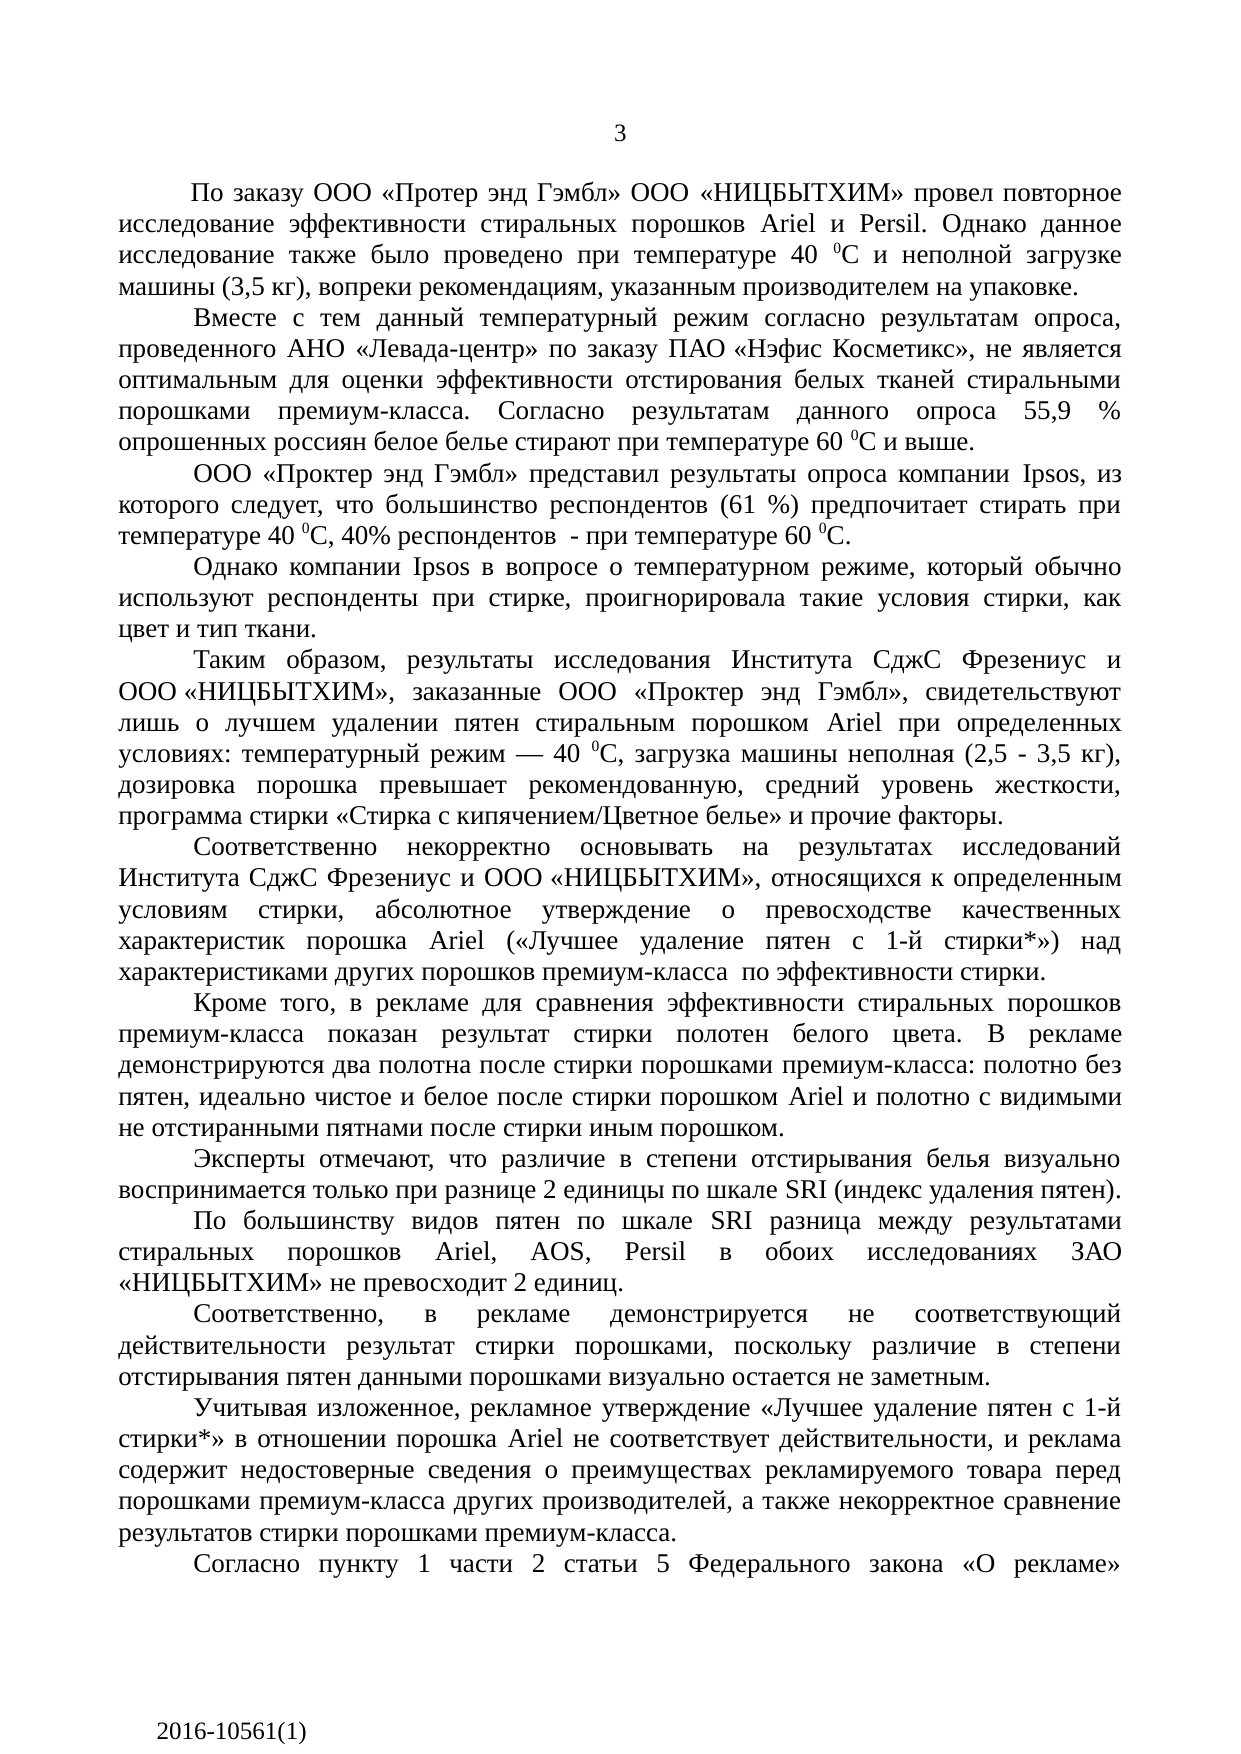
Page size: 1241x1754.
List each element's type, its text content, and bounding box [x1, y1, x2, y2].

text Соответственно, в рекламе демонстрируется не соответствующий действительности результат стирки порошками, поскольку различие в степени отстирывания пятен данными порошками визуально остается не заметным. [118, 1298, 1122, 1391]
text ООО «Проктер энд Гэмбл» представил результаты опроса компании Ipsos, из которого следует, что большинство респондентов (61 %) предпочитает стирать при температуре 40 0С, 40% респондентов - при температуре 60 0С. [118, 457, 1122, 550]
text Однако компании Ipsos в вопросе о температурном режиме, который обычно используют респонденты при стирке, проигнорировала такие условия стирки, как цвет и тип ткани. [118, 550, 1122, 643]
text Учитывая изложенное, рекламное утверждение «Лучшее удаление пятен с 1-й стирки*» в отношении порошка Ariel не соответствует действительности, и реклама содержит недостоверные сведения о преимуществах рекламируемого товара перед порошками премиум-класса других производителей, а также некорректное сравнение результатов стирки порошками премиум-класса. [118, 1391, 1122, 1547]
text Кроме того, в рекламе для сравнения эффективности стиральных порошков премиум-класса показан результат стирки полотен белого цвета. В рекламе демонстрируются два полотна после стирки порошками премиум-класса: полотно без пятен, идеально чистое и белое после стирки порошком Ariel и полотно с видимыми не отстиранными пятнами после стирки иным порошком. [118, 986, 1122, 1142]
text Согласно пункту 1 части 2 статьи 5 Федерального закона «О рекламе» [118, 1547, 1122, 1578]
text Соответственно некорректно основывать на результатах исследований Института СджС Фрезениус и ООО «НИЦБЫТХИМ», относящихся к определенным условиям стирки, абсолютное утверждение о превосходстве качественных характеристик порошка Ariel («Лучшее удаление пятен с 1-й стирки*») над характеристиками других порошков премиум-класса по эффективности стирки. [118, 830, 1122, 986]
text По заказу ООО «Протер энд Гэмбл» ООО «НИЦБЫТХИМ» провел повторное исследование эффективности стиральных порошков Ariel и Persil. Однако данное исследование также было проведено при температуре 40 0С и неполной загрузке машины (3,5 кг), вопреки рекомендациям, указанным производителем на упаковке. [118, 176, 1122, 301]
text Таким образом, результаты исследования Института СджС Фрезениус и ООО «НИЦБЫТХИМ», заказанные ООО «Проктер энд Гэмбл», свидетельствуют лишь о лучшем удалении пятен стиральным порошком Ariel при определенных условиях: температурный режим — 40 0С, загрузка машины неполная (2,5 - 3,5 кг), дозировка порошка превышает рекомендованную, средний уровень жесткости, программа стирки «Стирка с кипячением/Цветное белье» и прочие факторы. [118, 643, 1122, 830]
text Вместе с тем данный температурный режим согласно результатам опроса, проведенного АНО «Левада-центр» по заказу ПАО «Нэфис Косметикс», не является оптимальным для оценки эффективности отстирования белых тканей стиральными порошками премиум-класса. Согласно результатам данного опроса 55,9 % опрошенных россиян белое белье стирают при температуре 60 0С и выше. [118, 301, 1122, 457]
text По большинству видов пятен по шкале SRI разница между результатами стиральных порошков Ariel, AOS, Persil в обоих исследованиях ЗАО «НИЦБЫТХИМ» не превосходит 2 единиц. [118, 1204, 1122, 1298]
text Эксперты отмечают, что различие в степени отстирывания белья визуально воспринимается только при разнице 2 единицы по шкале SRI (индекс удаления пятен). [118, 1142, 1122, 1204]
